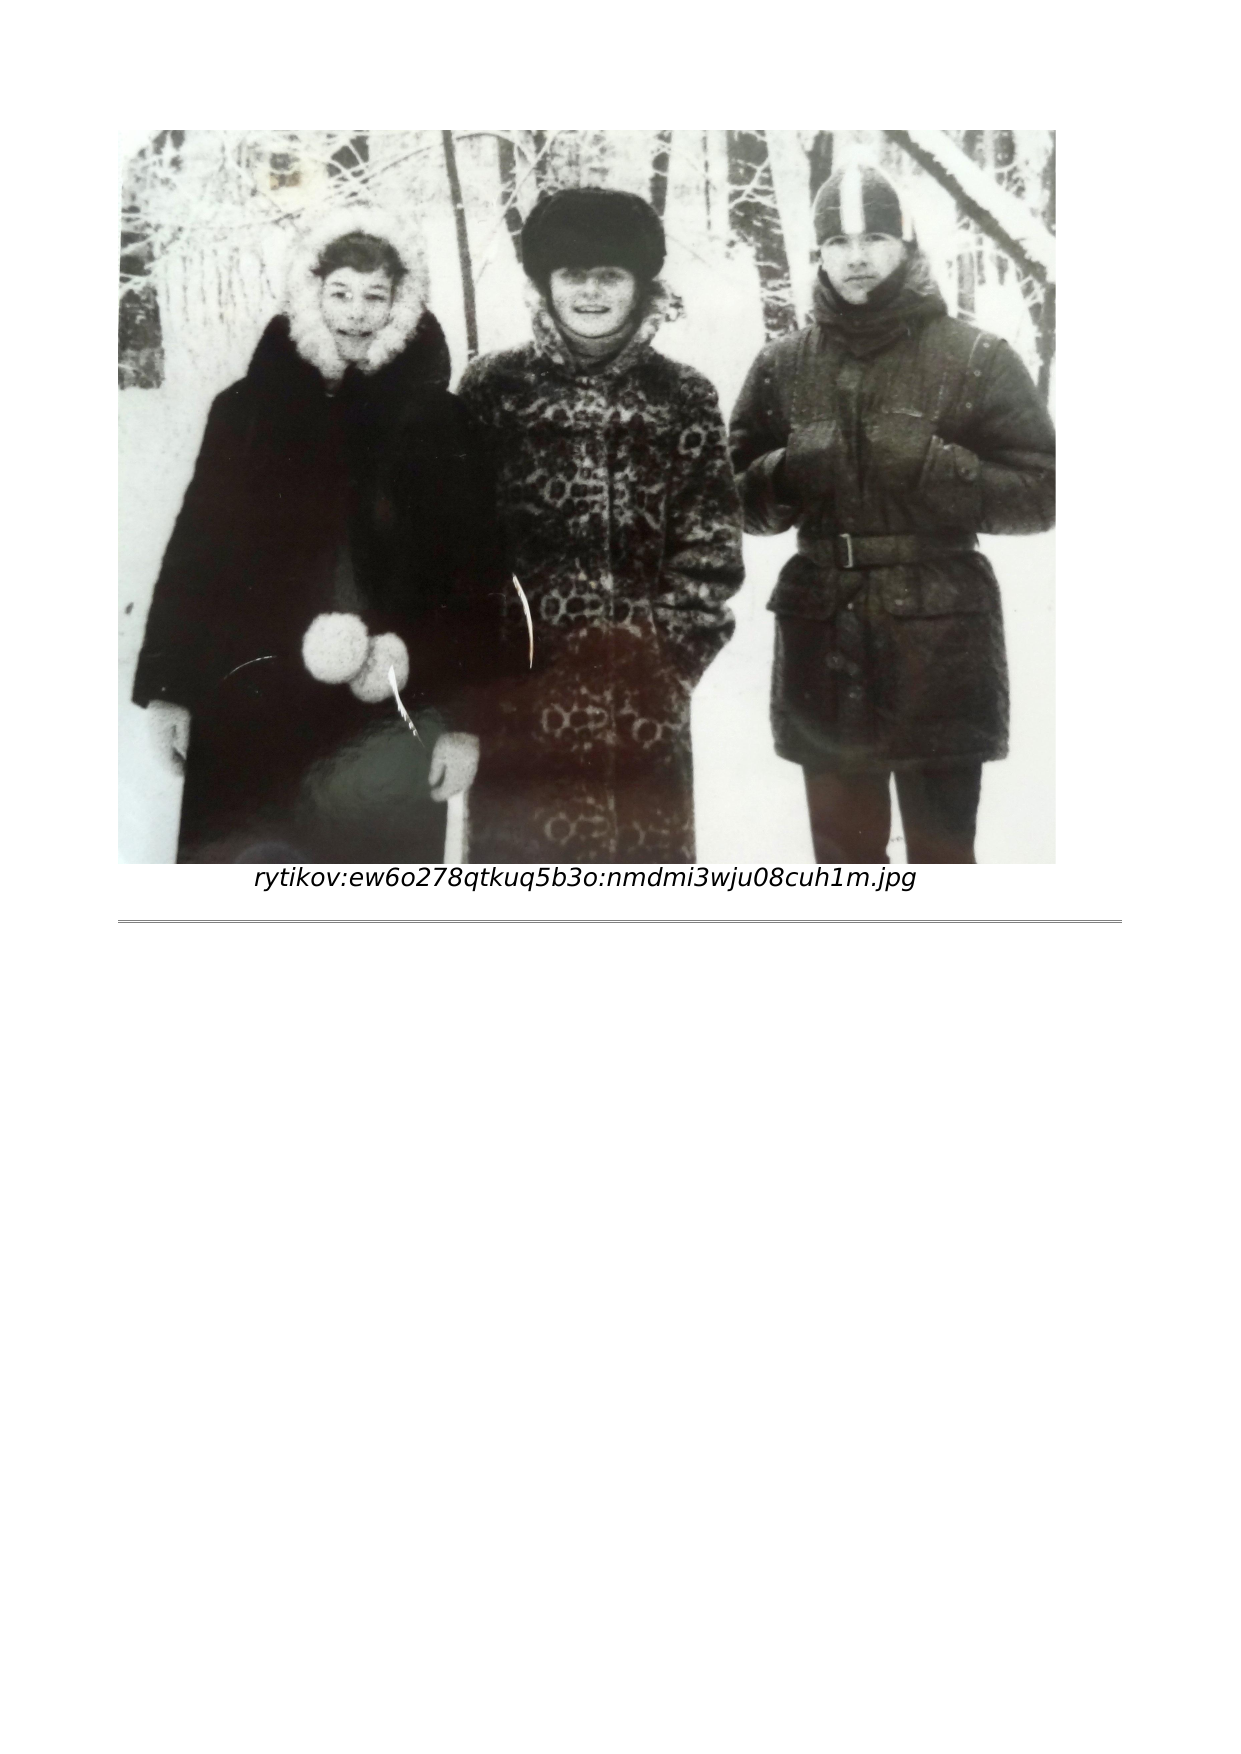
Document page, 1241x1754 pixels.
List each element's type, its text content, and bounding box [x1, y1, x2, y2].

text rytikov:ew6o278qtkuq5b3o:nmdmi3wju08cuh1m.jpg [118, 864, 1056, 893]
picture [118, 130, 1056, 864]
